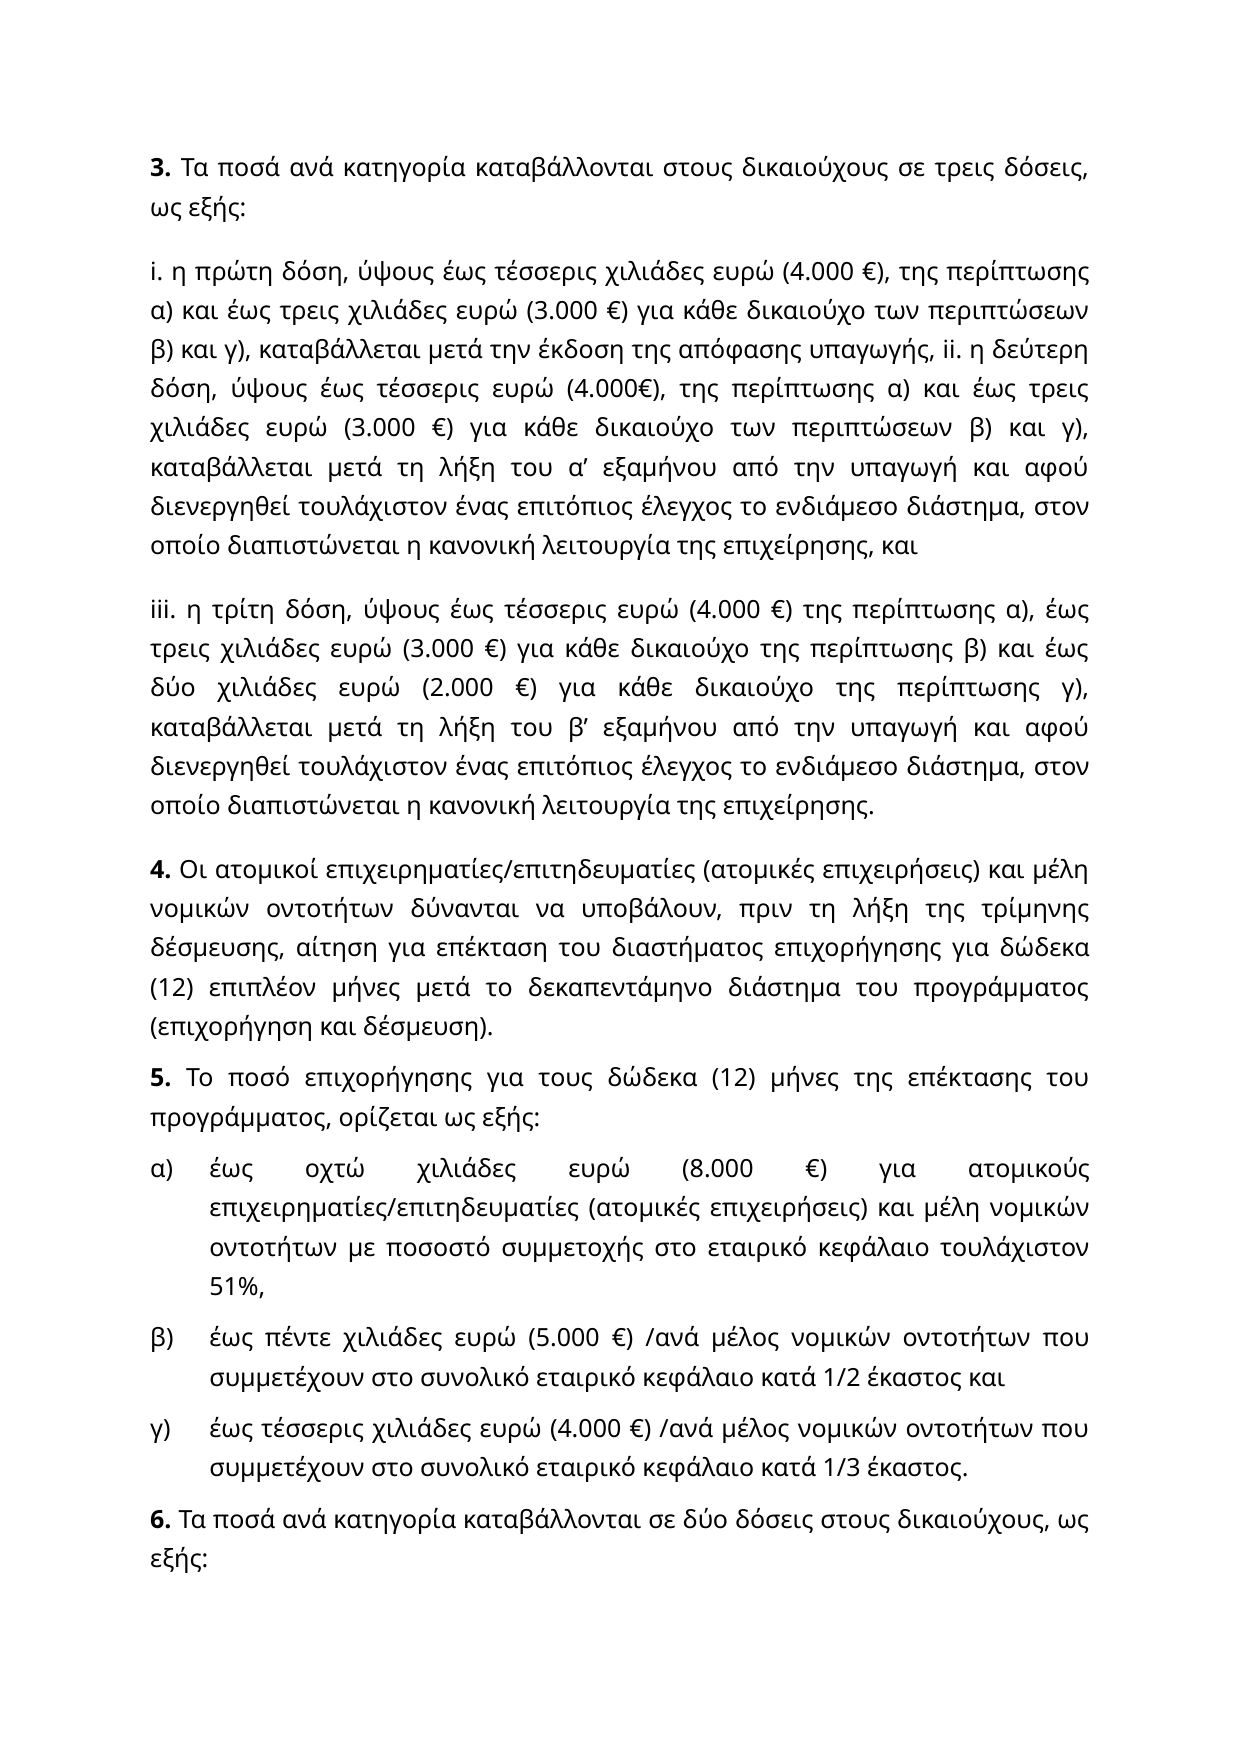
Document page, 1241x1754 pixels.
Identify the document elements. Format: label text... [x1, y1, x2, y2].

list α) έως οχτώ χιλιάδες ευρώ (8.000 €) για ατομικούς επιχειρηματίες/επιτηδευματίες (ατομικές επιχειρήσεις) και μέλη νομικών οντοτήτων με ποσοστό συμμετοχής στο εταιρικό κεφάλαιο τουλάχιστον 51%, [150, 1151, 1090, 1302]
text iii. η τρίτη δόση, ύψους έως τέσσερις ευρώ (4.000 €) της περίπτωσης α), έως τρεις χιλιάδες ευρώ (3.000 €) για κάθε δικαιούχο της περίπτωσης β) και έως δύο χιλιάδες ευρώ (2.000 €) για κάθε δικαιούχο της περίπτωσης γ), καταβάλλεται μετά τη λήξη του β’ εξαμήνου από την υπαγωγή και αφού διενεργηθεί τουλάχιστον ένας επιτόπιος έλεγχος το ενδιάμεσο διάστημα, στον οποίο διαπιστώνεται η κανονική λειτουργία της επιχείρησης. [150, 592, 1090, 822]
text i. η πρώτη δόση, ύψους έως τέσσερις χιλιάδες ευρώ (4.000 €), της περίπτωσης α) και έως τρεις χιλιάδες ευρώ (3.000 €) για κάθε δικαιούχο των περιπτώσεων β) και γ), καταβάλλεται μετά την έκδοση της απόφασης υπαγωγής, ii. η δεύτερη δόση, ύψους έως τέσσερις ευρώ (4.000€), της περίπτωσης α) και έως τρεις χιλιάδες ευρώ (3.000 €) για κάθε δικαιούχο των περιπτώσεων β) και γ), καταβάλλεται μετά τη λήξη του α’ εξαμήνου από την υπαγωγή και αφού διενεργηθεί τουλάχιστον ένας επιτόπιος έλεγχος το ενδιάμεσο διάστημα, στον οποίο διαπιστώνεται η κανονική λειτουργία της επιχείρησης, και [150, 253, 1090, 562]
list γ) έως τέσσερις χιλιάδες ευρώ (4.000 €) /ανά μέλος νομικών οντοτήτων που συμμετέχουν στο συνολικό εταιρικό κεφάλαιο κατά 1/3 έκαστος. [150, 1411, 1090, 1484]
list β) έως πέντε χιλιάδες ευρώ (5.000 €) /ανά μέλος νομικών οντοτήτων που συμμετέχουν στο συνολικό εταιρικό κεφάλαιο κατά 1/2 έκαστος και [150, 1320, 1090, 1393]
text 4. Οι ατομικοί επιχειρηματίες/επιτηδευματίες (ατομικές επιχειρήσεις) και μέλη νομικών οντοτήτων δύνανται να υποβάλουν, πριν τη λήξη της τρίμηνης δέσμευσης, αίτηση για επέκταση του διαστήματος επιχορήγησης για δώδεκα (12) επιπλέον μήνες μετά το δεκαπεντάμηνο διάστημα του προγράμματος (επιχορήγηση και δέσμευση). [150, 852, 1090, 1042]
text 5. Το ποσό επιχορήγησης για τους δώδεκα (12) μήνες της επέκτασης του προγράμματος, ορίζεται ως εξής: [150, 1060, 1090, 1133]
text 6. Τα ποσά ανά κατηγορία καταβάλλονται σε δύο δόσεις στους δικαιούχους, ως εξής: [150, 1502, 1090, 1575]
text 3. Τα ποσά ανά κατηγορία καταβάλλονται στους δικαιούχους σε τρεις δόσεις, ως εξής: [150, 150, 1090, 223]
